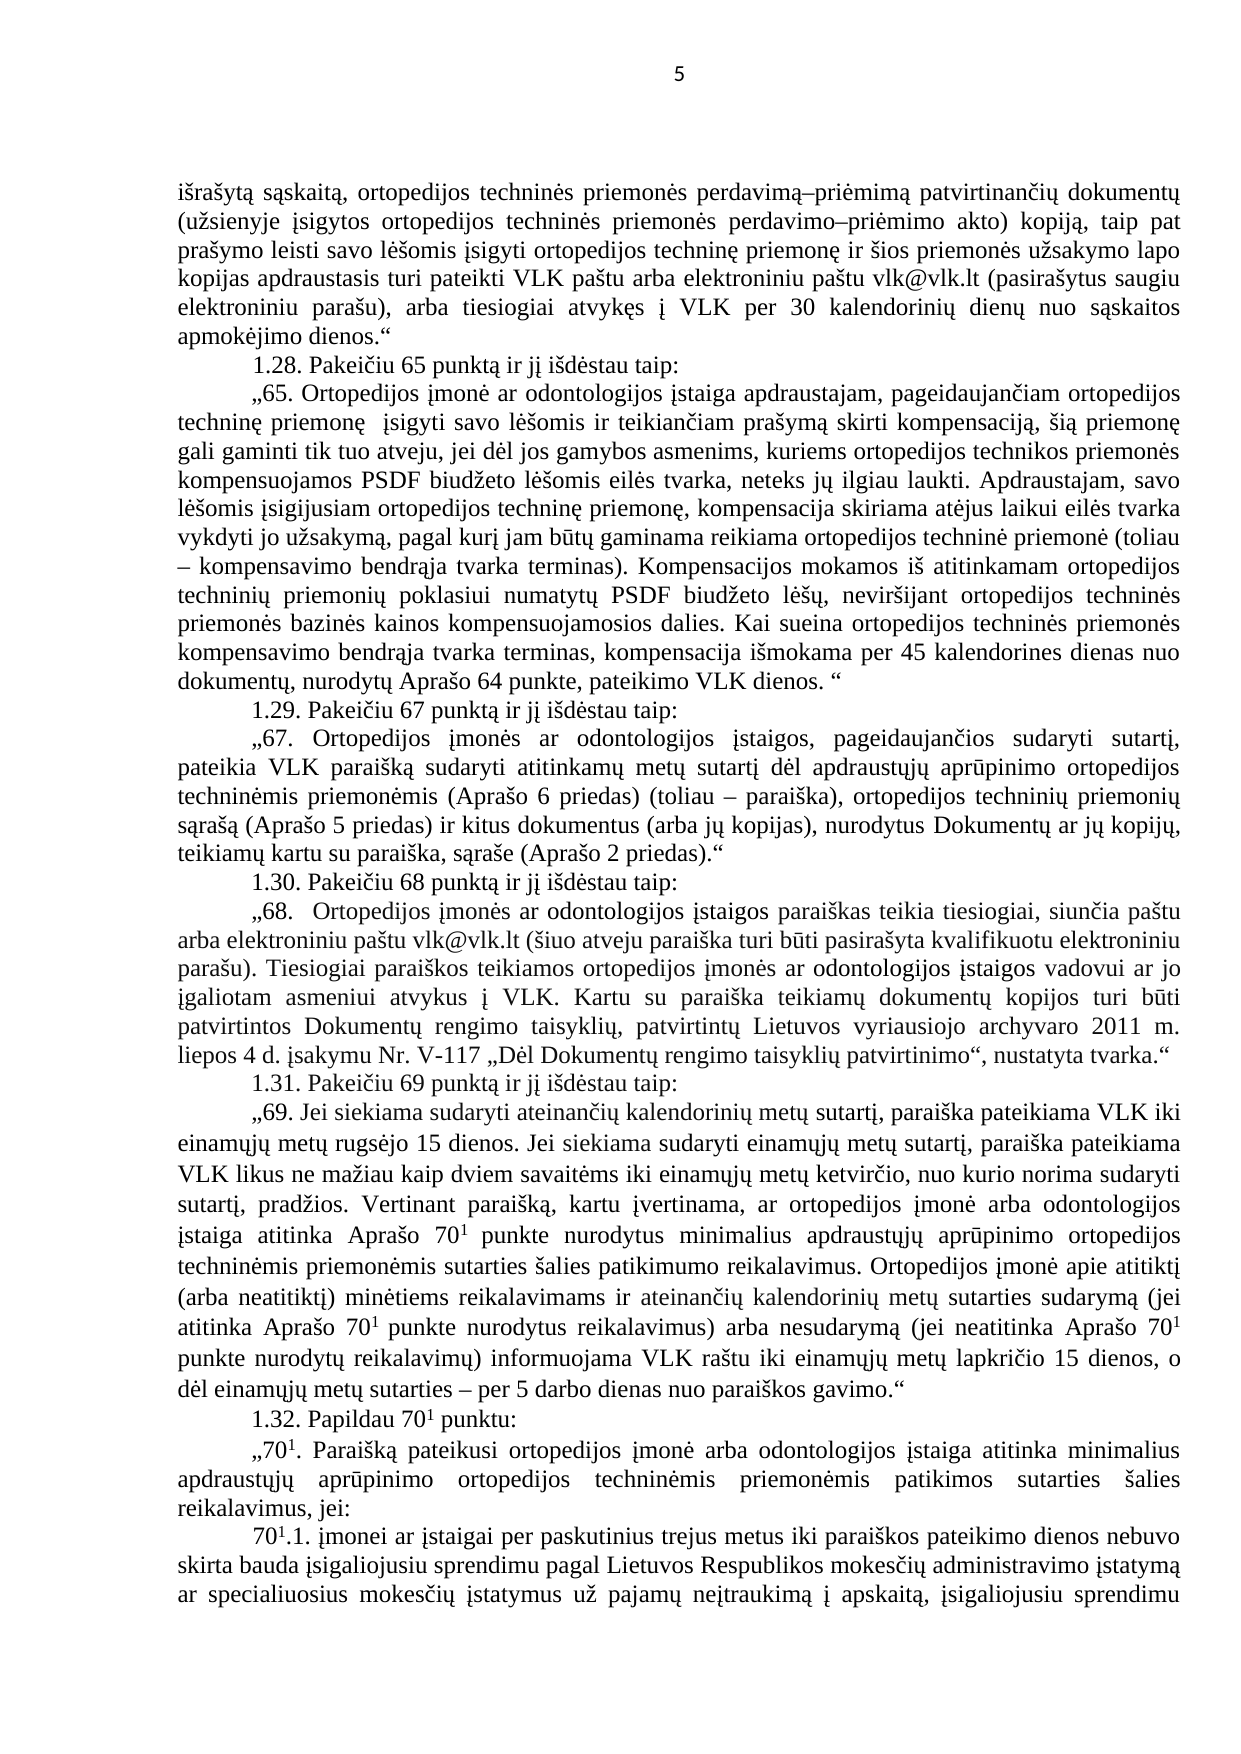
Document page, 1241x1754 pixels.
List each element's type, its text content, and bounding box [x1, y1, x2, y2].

text „68. Ortopedijos įmonės ar odontologijos įstaigos paraiškas teikia tiesiogiai, siunčia paštu arba elektroniniu paštu vlk@vlk.lt (šiuo atveju paraiška turi būti pasirašyta kvalifikuotu elektroniniu parašu). Tiesiogiai paraiškos teikiamos ortopedijos įmonės ar odontologijos įstaigos vadovui ar jo įgaliotam asmeniui atvykus į VLK. Kartu su paraiška teikiamų dokumentų kopijos turi būti patvirtintos Dokumentų rengimo taisyklių, patvirtintų Lietuvos vyriausiojo archyvaro 2011 m. liepos 4 d. įsakymu Nr. V-117 „Dėl Dokumentų rengimo taisyklių patvirtinimo“, nustatyta tvarka.“ [177, 896, 1181, 1068]
text „69. Jei siekiama sudaryti ateinančių kalendorinių metų sutartį, paraiška pateikiama VLK iki einamųjų metų rugsėjo 15 dienos. Jei siekiama sudaryti einamųjų metų sutartį, paraiška pateikiama VLK likus ne mažiau kaip dviem savaitėms iki einamųjų metų ketvirčio, nuo kurio norima sudaryti sutartį, pradžios. Vertinant paraišką, kartu įvertinama, ar ortopedijos įmonė arba odontologijos įstaiga atitinka Aprašo 701 punkte nurodytus minimalius apdraustųjų aprūpinimo ortopedijos techninėmis priemonėmis sutarties šalies patikimumo reikalavimus. Ortopedijos įmonė apie atitiktį (arba neatitiktį) minėtiems reikalavimams ir ateinančių kalendorinių metų sutarties sudarymą (jei atitinka Aprašo 701 punkte nurodytus reikalavimus) arba nesudarymą (jei neatitinka Aprašo 701 punkte nurodytų reikalavimų) informuojama VLK raštu iki einamųjų metų lapkričio 15 dienos, o dėl einamųjų metų sutarties – per 5 darbo dienas nuo paraiškos gavimo.“ [177, 1097, 1181, 1402]
text 1.29. Pakeičiu 67 punktą ir jį išdėstau taip: [177, 695, 1181, 723]
text „701. Paraišką pateikusi ortopedijos įmonė arba odontologijos įstaiga atitinka minimalius apdraustųjų aprūpinimo ortopedijos techninėmis priemonėmis patikimos sutarties šalies reikalavimus, jei: [177, 1435, 1181, 1521]
text 1.28. Pakeičiu 65 punktą ir jį išdėstau taip: [177, 350, 1181, 378]
text 701.1. įmonei ar įstaigai per paskutinius trejus metus iki paraiškos pateikimo dienos nebuvo skirta bauda įsigaliojusiu sprendimu pagal Lietuvos Respublikos mokesčių administravimo įstatymą ar specialiuosius mokesčių įstatymus už pajamų neįtraukimą į apskaitą, įsigaliojusiu sprendimu [177, 1521, 1181, 1608]
text 1.31. Pakeičiu 69 punktą ir jį išdėstau taip: [177, 1068, 1181, 1097]
text 1.30. Pakeičiu 68 punktą ir jį išdėstau taip: [177, 867, 1181, 896]
text 1.32. Papildau 701 punktu: [177, 1404, 1181, 1433]
text išrašytą sąskaitą, ortopedijos techninės priemonės perdavimą–priėmimą patvirtinančių dokumentų (užsienyje įsigytos ortopedijos techninės priemonės perdavimo–priėmimo akto) kopiją, taip pat prašymo leisti savo lėšomis įsigyti ortopedijos techninę priemonę ir šios priemonės užsakymo lapo kopijas apdraustasis turi pateikti VLK paštu arba elektroniniu paštu vlk@vlk.lt (pasirašytus saugiu elektroniniu parašu), arba tiesiogiai atvykęs į VLK per 30 kalendorinių dienų nuo sąskaitos apmokėjimo dienos.“ [177, 177, 1181, 350]
text „65. Ortopedijos įmonė ar odontologijos įstaiga apdraustajam, pageidaujančiam ortopedijos techninę priemonę įsigyti savo lėšomis ir teikiančiam prašymą skirti kompensaciją, šią priemonę gali gaminti tik tuo atveju, jei dėl jos gamybos asmenims, kuriems ortopedijos technikos priemonės kompensuojamos PSDF biudžeto lėšomis eilės tvarka, neteks jų ilgiau laukti. Apdraustajam, savo lėšomis įsigijusiam ortopedijos techninę priemonę, kompensacija skiriama atėjus laikui eilės tvarka vykdyti jo užsakymą, pagal kurį jam būtų gaminama reikiama ortopedijos techninė priemonė (toliau – kompensavimo bendrąja tvarka terminas). Kompensacijos mokamos iš atitinkamam ortopedijos techninių priemonių poklasiui numatytų PSDF biudžeto lėšų, neviršijant ortopedijos techninės priemonės bazinės kainos kompensuojamosios dalies. Kai sueina ortopedijos techninės priemonės kompensavimo bendrąja tvarka terminas, kompensacija išmokama per 45 kalendorines dienas nuo dokumentų, nurodytų Aprašo 64 punkte, pateikimo VLK dienos. “ [177, 378, 1181, 695]
text „67. Ortopedijos įmonės ar odontologijos įstaigos, pageidaujančios sudaryti sutartį, pateikia VLK paraišką sudaryti atitinkamų metų sutartį dėl apdraustųjų aprūpinimo ortopedijos techninėmis priemonėmis (Aprašo 6 priedas) (toliau – paraiška), ortopedijos techninių priemonių sąrašą (Aprašo 5 priedas) ir kitus dokumentus (arba jų kopijas), nurodytus Dokumentų ar jų kopijų, teikiamų kartu su paraiška, sąraše (Aprašo 2 priedas).“ [177, 723, 1181, 867]
